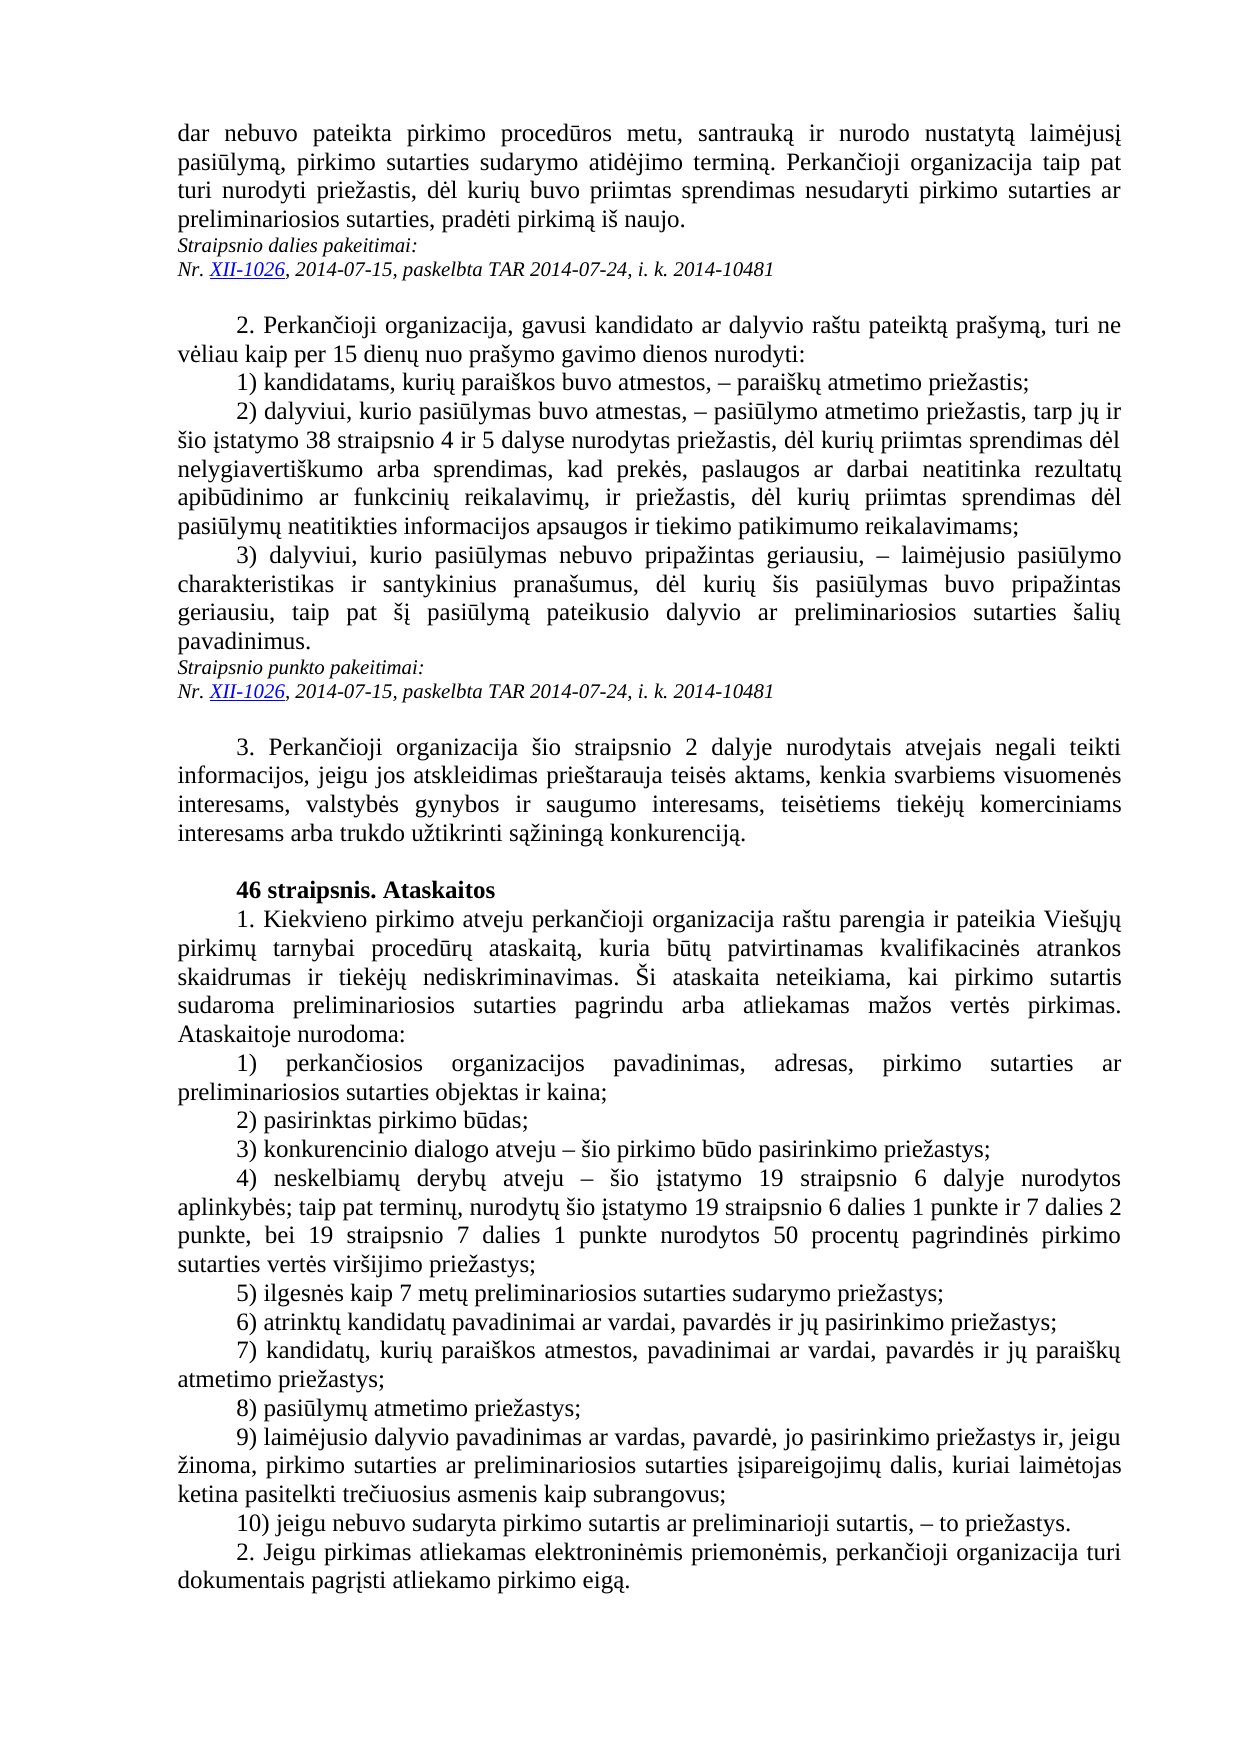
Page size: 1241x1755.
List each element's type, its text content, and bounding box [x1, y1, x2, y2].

text 7) kandidatų, kurių paraiškos atmestos, pavadinimai ar vardai, pavardės ir jų paraiškų atmetimo priežastys; [177, 1336, 1122, 1393]
text 10) jeigu nebuvo sudaryta pirkimo sutartis ar preliminarioji sutartis, – to priežastys. [177, 1508, 1122, 1537]
text 9) laimėjusio dalyvio pavadinimas ar vardas, pavardė, jo pasirinkimo priežastys ir, jeigu žinoma, pirkimo sutarties ar preliminariosios sutarties įsipareigojimų dalis, kuriai laimėtojas ketina pasitelkti trečiuosius asmenis kaip subrangovus; [177, 1422, 1122, 1508]
text Nr. XII-1026, 2014-07-15, paskelbta TAR 2014-07-24, i. k. 2014-10481 [177, 257, 1122, 281]
text 2. Jeigu pirkimas atliekamas elektroninėmis priemonėmis, perkančioji organizacija turi dokumentais pagrįsti atliekamo pirkimo eigą. [177, 1537, 1122, 1594]
text 3) konkurencinio dialogo atveju – šio pirkimo būdo pasirinkimo priežastys; [177, 1134, 1122, 1163]
text 4) neskelbiamų derybų atveju – šio įstatymo 19 straipsnio 6 dalyje nurodytos aplinkybės; taip pat terminų, nurodytų šio įstatymo 19 straipsnio 6 dalies 1 punkte ir 7 dalies 2 punkte, bei 19 straipsnio 7 dalies 1 punkte nurodytos 50 procentų pagrindinės pirkimo sutarties vertės viršijimo priežastys; [177, 1163, 1122, 1278]
text 5) ilgesnės kaip 7 metų preliminariosios sutarties sudarymo priežastys; [177, 1278, 1122, 1307]
text 2) pasirinktas pirkimo būdas; [177, 1106, 1122, 1134]
text 2) dalyviui, kurio pasiūlymas buvo atmestas, – pasiūlymo atmetimo priežastis, tarp jų ir šio įstatymo 38 straipsnio 4 ir 5 dalyse nurodytas priežastis, dėl kurių priimtas sprendimas dėl nelygiavertiškumo arba sprendimas, kad prekės, paslaugos ar darbai neatitinka rezultatų apibūdinimo ar funkcinių reikalavimų, ir priežastis, dėl kurių priimtas sprendimas dėl pasiūlymų neatitikties informacijos apsaugos ir tiekimo patikimumo reikalavimams; [177, 396, 1122, 540]
text 8) pasiūlymų atmetimo priežastys; [177, 1393, 1122, 1422]
text 3) dalyviui, kurio pasiūlymas nebuvo pripažintas geriausiu, – laimėjusio pasiūlymo charakteristikas ir santykinius pranašumus, dėl kurių šis pasiūlymas buvo pripažintas geriausiu, taip pat šį pasiūlymą pateikusio dalyvio ar preliminariosios sutarties šalių pavadinimus. [177, 540, 1122, 655]
text Nr. XII-1026, 2014-07-15, paskelbta TAR 2014-07-24, i. k. 2014-10481 [177, 679, 1122, 703]
text 3. Perkančioji organizacija šio straipsnio 2 dalyje nurodytais atvejais negali teikti informacijos, jeigu jos atskleidimas prieštarauja teisės aktams, kenkia svarbiems visuomenės interesams, valstybės gynybos ir saugumo interesams, teisėtiems tiekėjų komerciniams interesams arba trukdo užtikrinti sąžiningą konkurenciją. [177, 732, 1122, 847]
text 2. Perkančioji organizacija, gavusi kandidato ar dalyvio raštu pateiktą prašymą, turi ne vėliau kaip per 15 dienų nuo prašymo gavimo dienos nurodyti: [177, 310, 1122, 367]
subtitle dar nebuvo pateikta pirkimo procedūros metu, santrauką ir nurodo nustatytą laimėjusį pasiūlymą, pirkimo sutarties sudarymo atidėjimo terminą. Perkančioji organizacija taip pat turi nurodyti priežastis, dėl kurių buvo priimtas sprendimas nesudaryti pirkimo sutarties ar preliminariosios sutarties, pradėti pirkimą iš naujo. [177, 118, 1122, 233]
text 46 straipsnis. Ataskaitos [177, 876, 1122, 904]
text 6) atrinktų kandidatų pavadinimai ar vardai, pavardės ir jų pasirinkimo priežastys; [177, 1307, 1122, 1336]
text 1) perkančiosios organizacijos pavadinimas, adresas, pirkimo sutarties ar preliminariosios sutarties objektas ir kaina; [177, 1048, 1122, 1106]
text 1) kandidatams, kurių paraiškos buvo atmestos, – paraiškų atmetimo priežastis; [177, 367, 1122, 396]
text Straipsnio punkto pakeitimai: [177, 655, 1122, 679]
text Straipsnio dalies pakeitimai: [177, 233, 1122, 257]
text 1. Kiekvieno pirkimo atveju perkančioji organizacija raštu parengia ir pateikia Viešųjų pirkimų tarnybai procedūrų ataskaitą, kuria būtų patvirtinamas kvalifikacinės atrankos skaidrumas ir tiekėjų nediskriminavimas. Ši ataskaita neteikiama, kai pirkimo sutartis sudaroma preliminariosios sutarties pagrindu arba atliekamas mažos vertės pirkimas. Ataskaitoje nurodoma: [177, 904, 1122, 1048]
